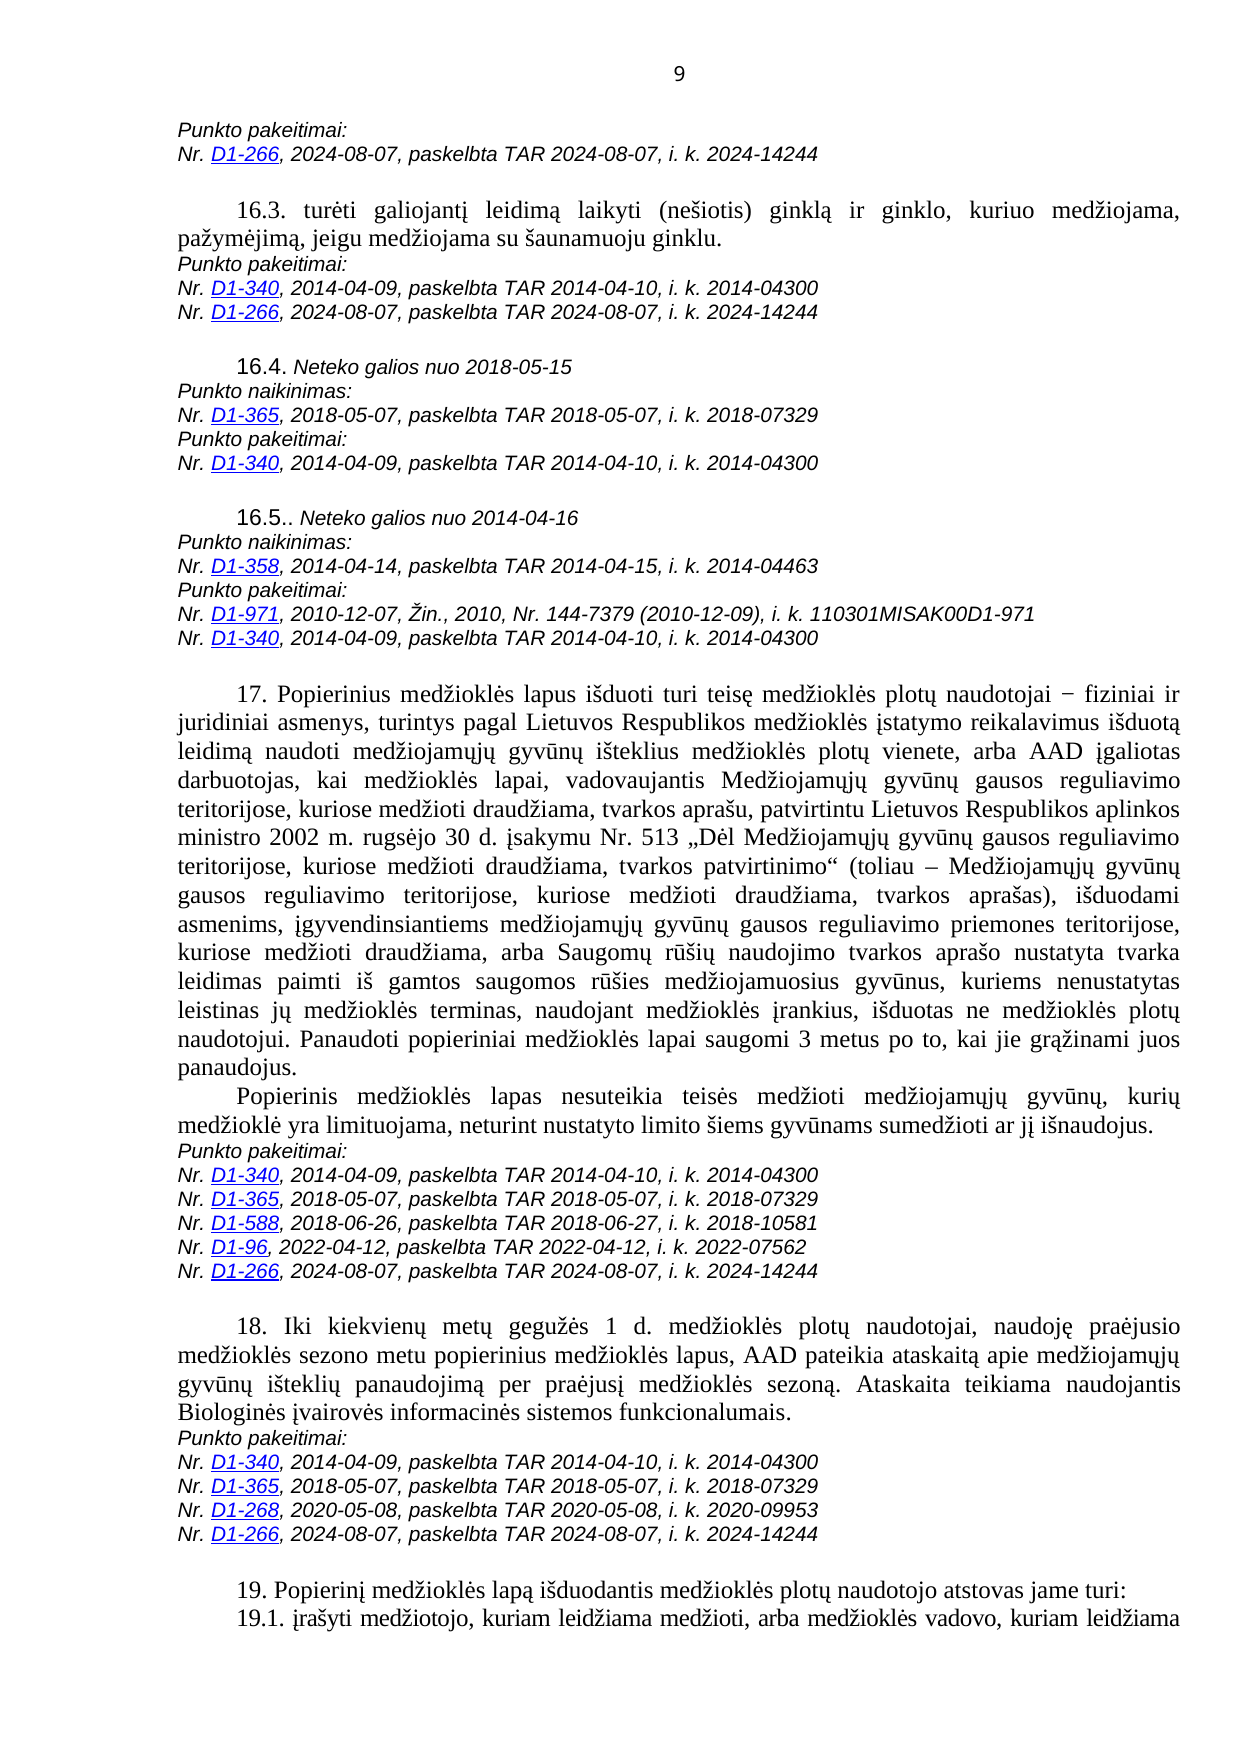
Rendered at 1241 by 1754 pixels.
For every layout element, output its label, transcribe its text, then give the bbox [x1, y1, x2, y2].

text Punkto naikinimas: [177, 379, 1181, 403]
text Punkto pakeitimai: [177, 252, 1181, 276]
text Nr. D1-340, 2014-04-09, paskelbta TAR 2014-04-10, i. k. 2014-04300 [177, 626, 1181, 650]
text Nr. D1-971, 2010-12-07, Žin., 2010, Nr. 144-7379 (2010-12-09), i. k. 110301MISAK00D1-971 [177, 602, 1181, 626]
text Punkto pakeitimai: [177, 118, 1181, 142]
text 19. Popierinį medžioklės lapą išduodantis medžioklės plotų naudotojo atstovas jame turi: [177, 1575, 1181, 1603]
text Punkto pakeitimai: [177, 578, 1181, 602]
text Nr. D1-266, 2024-08-07, paskelbta TAR 2024-08-07, i. k. 2024-14244 [177, 300, 1181, 324]
text Popierinis medžioklės lapas nesuteikia teisės medžioti medžiojamųjų gyvūnų, kurių medžioklė yra limituojama, neturint nustatyto limito šiems gyvūnams sumedžioti ar jį išnaudojus. [177, 1081, 1181, 1139]
text Nr. D1-588, 2018-06-26, paskelbta TAR 2018-06-27, i. k. 2018-10581 [177, 1211, 1181, 1234]
text Punkto pakeitimai: [177, 1426, 1181, 1450]
text Nr. D1-365, 2018-05-07, paskelbta TAR 2018-05-07, i. k. 2018-07329 [177, 1187, 1181, 1211]
text 16.5.. Neteko galios nuo 2014-04-16 [177, 504, 1181, 530]
text Punkto naikinimas: [177, 530, 1181, 554]
text Punkto pakeitimai: [177, 427, 1181, 451]
text Nr. D1-340, 2014-04-09, paskelbta TAR 2014-04-10, i. k. 2014-04300 [177, 276, 1181, 300]
text 18. Iki kiekvienų metų gegužės 1 d. medžioklės plotų naudotojai, naudoję praėjusio medžioklės sezono metu popierinius medžioklės lapus, AAD pateikia ataskaitą apie medžiojamųjų gyvūnų išteklių panaudojimą per praėjusį medžioklės sezoną. Ataskaita teikiama naudojantis Biologinės įvairovės informacinės sistemos funkcionalumais. [177, 1311, 1181, 1426]
text Nr. D1-365, 2018-05-07, paskelbta TAR 2018-05-07, i. k. 2018-07329 [177, 1474, 1181, 1498]
text Nr. D1-340, 2014-04-09, paskelbta TAR 2014-04-10, i. k. 2014-04300 [177, 1163, 1181, 1187]
text Nr. D1-268, 2020-05-08, paskelbta TAR 2020-05-08, i. k. 2020-09953 [177, 1498, 1181, 1522]
text Nr. D1-340, 2014-04-09, paskelbta TAR 2014-04-10, i. k. 2014-04300 [177, 451, 1181, 475]
text 16.4. Neteko galios nuo 2018-05-15 [177, 353, 1181, 379]
text Nr. D1-358, 2014-04-14, paskelbta TAR 2014-04-15, i. k. 2014-04463 [177, 554, 1181, 578]
text Nr. D1-365, 2018-05-07, paskelbta TAR 2018-05-07, i. k. 2018-07329 [177, 403, 1181, 427]
text Nr. D1-266, 2024-08-07, paskelbta TAR 2024-08-07, i. k. 2024-14244 [177, 142, 1181, 166]
text Nr. D1-340, 2014-04-09, paskelbta TAR 2014-04-10, i. k. 2014-04300 [177, 1450, 1181, 1474]
text Nr. D1-96, 2022-04-12, paskelbta TAR 2022-04-12, i. k. 2022-07562 [177, 1234, 1181, 1258]
text 19.1. įrašyti medžiotojo, kuriam leidžiama medžioti, arba medžioklės vadovo, kuriam leidžiama [177, 1603, 1181, 1632]
text Nr. D1-266, 2024-08-07, paskelbta TAR 2024-08-07, i. k. 2024-14244 [177, 1522, 1181, 1546]
text Punkto pakeitimai: [177, 1139, 1181, 1163]
text 16.3. turėti galiojantį leidimą laikyti (nešiotis) ginklą ir ginklo, kuriuo medžiojama, pažymėjimą, jeigu medžiojama su šaunamuoju ginklu. [177, 195, 1181, 252]
text 17. Popierinius medžioklės lapus išduoti turi teisę medžioklės plotų naudotojai − fiziniai ir juridiniai asmenys, turintys pagal Lietuvos Respublikos medžioklės įstatymo reikalavimus išduotą leidimą naudoti medžiojamųjų gyvūnų išteklius medžioklės plotų vienete, arba AAD įgaliotas darbuotojas, kai medžioklės lapai, vadovaujantis Medžiojamųjų gyvūnų gausos reguliavimo teritorijose, kuriose medžioti draudžiama, tvarkos aprašu, patvirtintu Lietuvos Respublikos aplinkos ministro 2002 m. rugsėjo 30 d. įsakymu Nr. 513 „Dėl Medžiojamųjų gyvūnų gausos reguliavimo teritorijose, kuriose medžioti draudžiama, tvarkos patvirtinimo“ (toliau – Medžiojamųjų gyvūnų gausos reguliavimo teritorijose, kuriose medžioti draudžiama, tvarkos aprašas), išduodami asmenims, įgyvendinsiantiems medžiojamųjų gyvūnų gausos reguliavimo priemones teritorijose, kuriose medžioti draudžiama, arba Saugomų rūšių naudojimo tvarkos aprašo nustatyta tvarka leidimas paimti iš gamtos saugomos rūšies medžiojamuosius gyvūnus, kuriems nenustatytas leistinas jų medžioklės terminas, naudojant medžioklės įrankius, išduotas ne medžioklės plotų naudotojui. Panaudoti popieriniai medžioklės lapai saugomi 3 metus po to, kai jie grąžinami juos panaudojus. [177, 679, 1181, 1081]
text Nr. D1-266, 2024-08-07, paskelbta TAR 2024-08-07, i. k. 2024-14244 [177, 1258, 1181, 1282]
